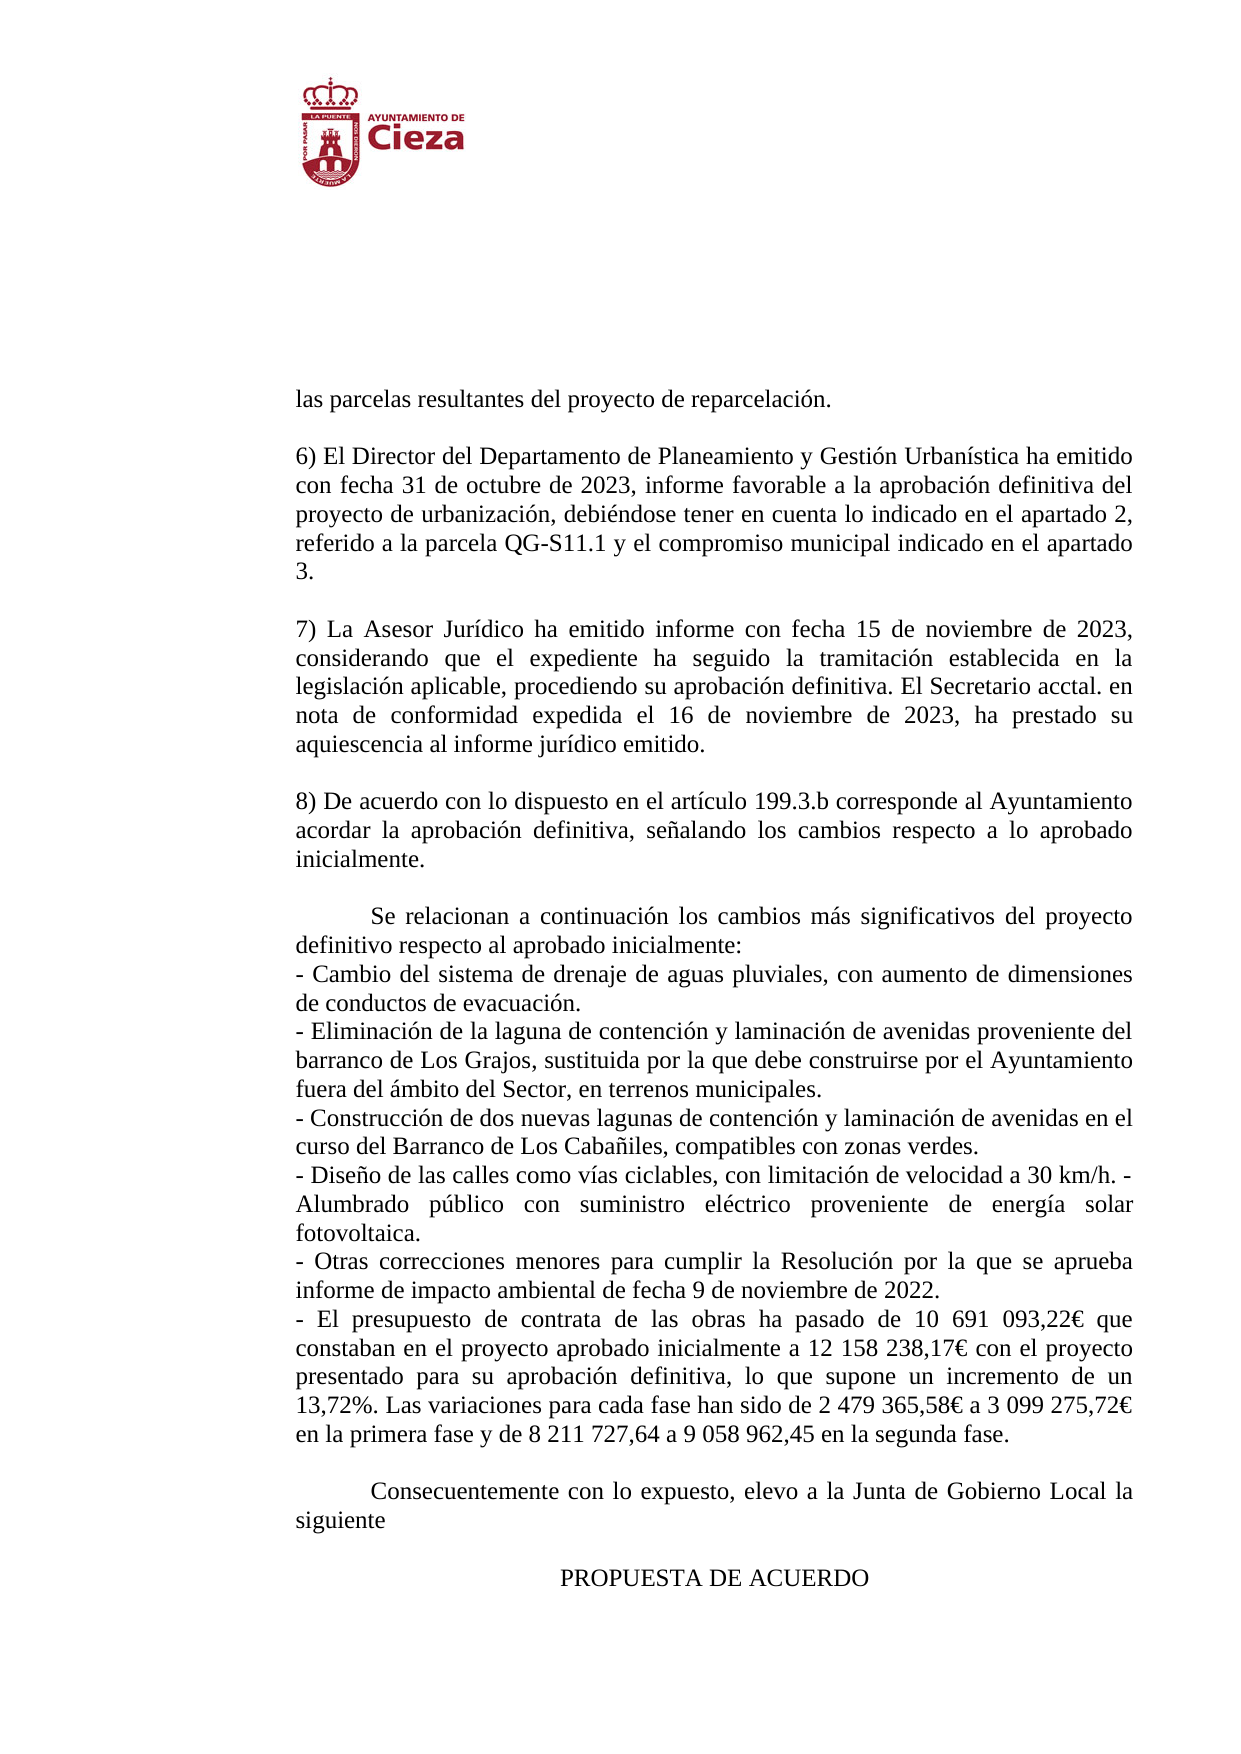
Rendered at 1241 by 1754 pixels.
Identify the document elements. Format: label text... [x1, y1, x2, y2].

text las parcelas resultantes del proyecto de reparcelación. [295, 384, 1134, 413]
picture [297, 72, 470, 191]
text - Otras correcciones menores para cumplir la Resolución por la que se aprueba informe de impacto ambiental de fecha 9 de noviembre de 2022. [295, 1246, 1134, 1304]
text Consecuentemente con lo expuesto, elevo a la Junta de Gobierno Local la siguiente [295, 1476, 1134, 1534]
text - Construcción de dos nuevas lagunas de contención y laminación de avenidas en el curso del Barranco de Los Cabañiles, compatibles con zonas verdes. [295, 1103, 1134, 1160]
text - Diseño de las calles como vías ciclables, con limitación de velocidad a 30 km/h. - Alumbrado público con suministro eléctrico proveniente de energía solar fotovoltaica. [295, 1160, 1134, 1246]
text 6) El Director del Departamento de Planeamiento y Gestión Urbanística ha emitido con fecha 31 de octubre de 2023, informe favorable a la aprobación definitiva del proyecto de urbanización, debiéndose tener en cuenta lo indicado en el apartado 2, referido a la parcela QG-S11.1 y el compromiso municipal indicado en el apartado 3. [295, 441, 1134, 585]
text - Cambio del sistema de drenaje de aguas pluviales, con aumento de dimensiones de conductos de evacuación. [295, 959, 1134, 1016]
text - Eliminación de la laguna de contención y laminación de avenidas proveniente del barranco de Los Grajos, sustituida por la que debe construirse por el Ayuntamiento fuera del ámbito del Sector, en terrenos municipales. [295, 1016, 1134, 1103]
text 7) La Asesor Jurídico ha emitido informe con fecha 15 de noviembre de 2023, considerando que el expediente ha seguido la tramitación establecida en la legislación aplicable, procediendo su aprobación definitiva. El Secretario acctal. en nota de conformidad expedida el 16 de noviembre de 2023, ha prestado su aquiescencia al informe jurídico emitido. [295, 614, 1134, 758]
text PROPUESTA DE ACUERDO [295, 1563, 1134, 1591]
text - El presupuesto de contrata de las obras ha pasado de 10 691 093,22€ que constaban en el proyecto aprobado inicialmente a 12 158 238,17€ con el proyecto presentado para su aprobación definitiva, lo que supone un incremento de un 13,72%. Las variaciones para cada fase han sido de 2 479 365,58€ a 3 099 275,72€ en la primera fase y de 8 211 727,64 a 9 058 962,45 en la segunda fase. [295, 1304, 1134, 1448]
text 8) De acuerdo con lo dispuesto en el artículo 199.3.b corresponde al Ayuntamiento acordar la aprobación definitiva, señalando los cambios respecto a lo aprobado inicialmente. [295, 786, 1134, 873]
text Se relacionan a continuación los cambios más significativos del proyecto definitivo respecto al aprobado inicialmente: [295, 901, 1134, 959]
